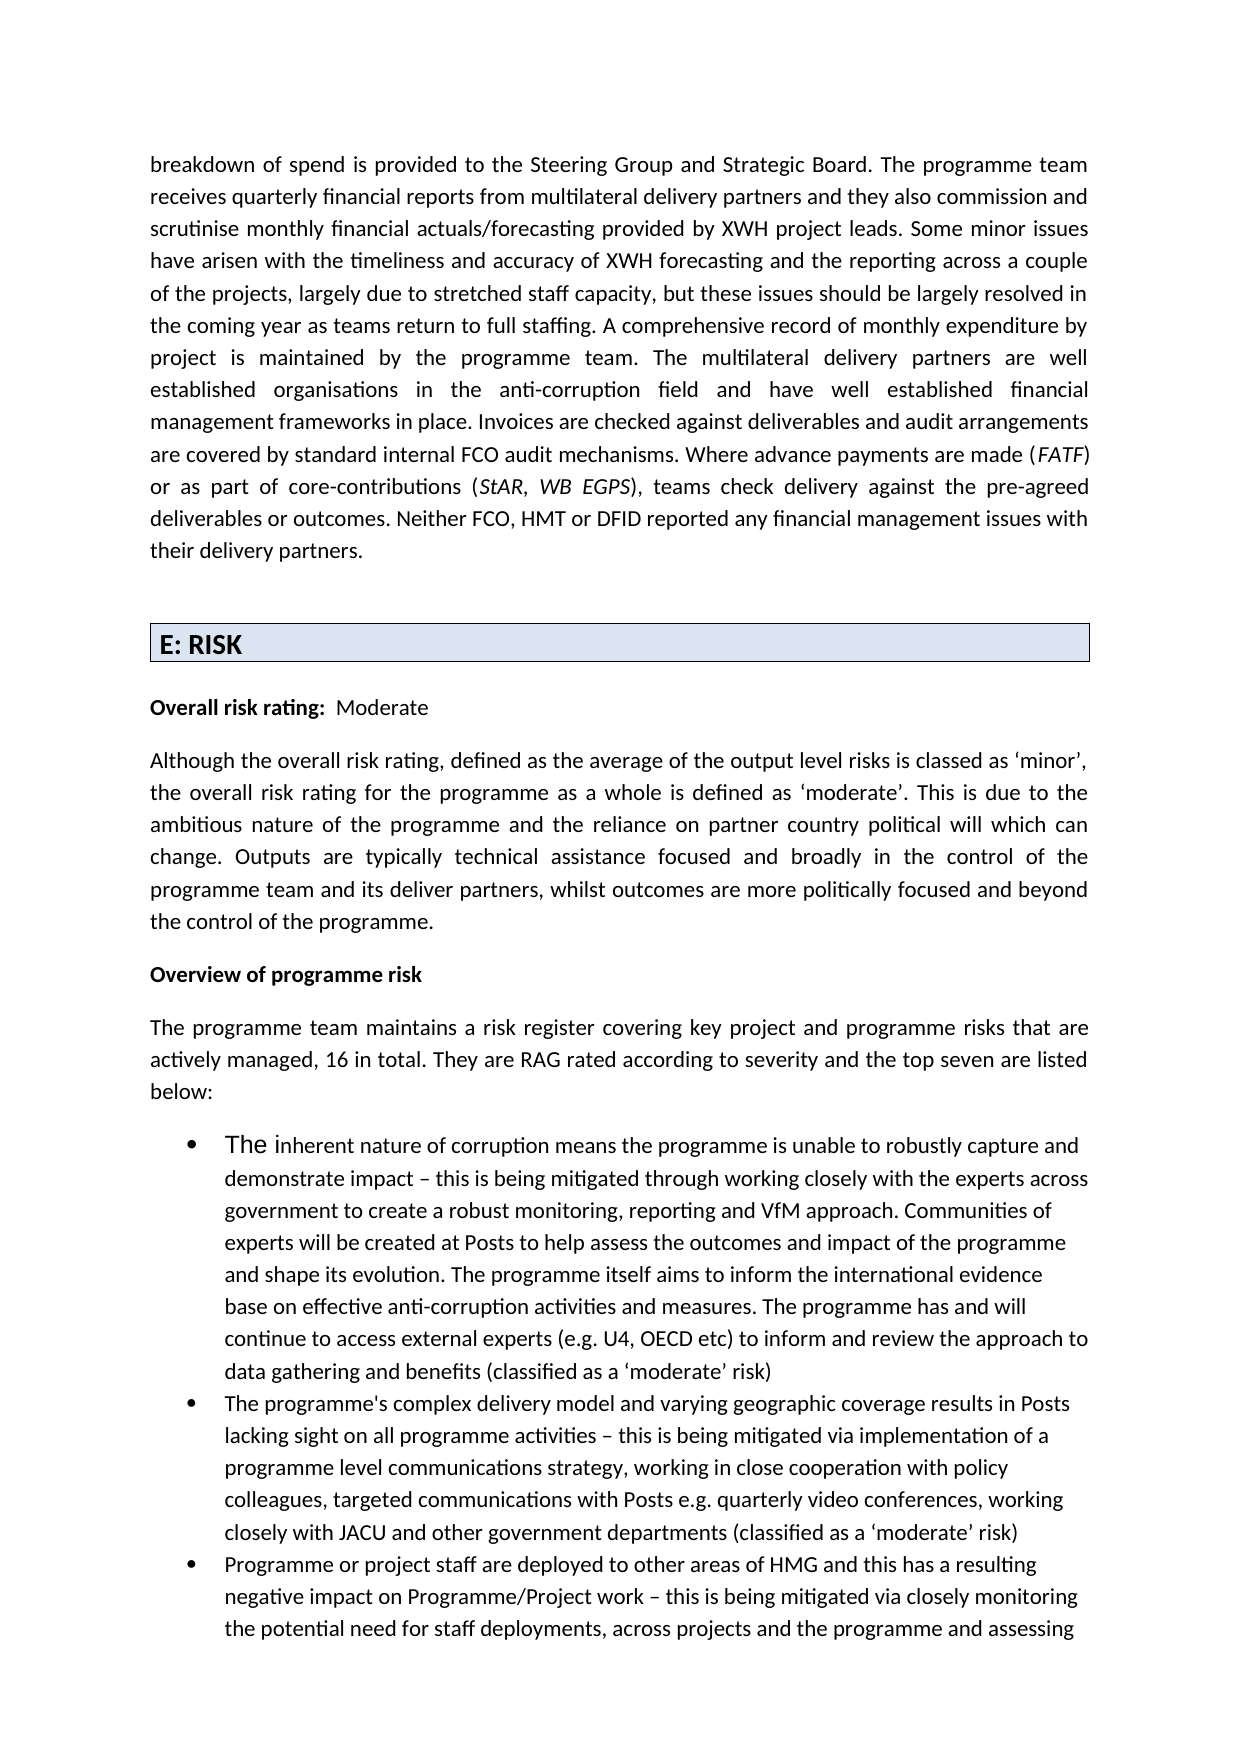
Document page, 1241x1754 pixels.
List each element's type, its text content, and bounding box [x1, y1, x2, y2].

subtitle E: RISK [151, 624, 1089, 661]
text Overview of programme risk [150, 960, 1090, 988]
text breakdown of spend is provided to the Steering Group and Strategic Board. The programme team receives quarterly financial reports from multilateral delivery partners and they also commission and scrutinise monthly financial actuals/forecasting provided by XWH project leads. Some minor issues have arisen with the timeliness and accuracy of XWH forecasting and the reporting across a couple of the projects, largely due to stretched staff capacity, but these issues should be largely resolved in the coming year as teams return to full staffing. A comprehensive record of monthly expenditure by project is maintained by the programme team. The multilateral delivery partners are well established organisations in the anti-corruption field and have well established financial management frameworks in place. Invoices are checked against deliverables and audit arrangements are covered by standard internal FCO audit mechanisms. Where advance payments are made (FATF) or as part of core-contributions (StAR, WB EGPS), teams check delivery against the pre-agreed deliverables or outcomes. Neither FCO, HMT or DFID reported any financial management issues with their delivery partners. [150, 150, 1090, 564]
list Programme or project staff are deployed to other areas of HMG and this has a resulting negative impact on Programme/Project work – this is being mitigated via closely monitoring the potential need for staff deployments, across projects and the programme and assessing the impact on projects/programme work. Utilise temporary staff as needed (classified as a ‘moderate’ risk) [187, 1550, 1090, 1642]
list The programme's complex delivery model and varying geographic coverage results in Posts lacking sight on all programme activities – this is being mitigated via implementation of a programme level communications strategy, working in close cooperation with policy colleagues, targeted communications with Posts e.g. quarterly video conferences, working closely with JACU and other government departments (classified as a ‘moderate’ risk) [187, 1389, 1090, 1546]
text Overall risk rating: Moderate [150, 693, 1090, 721]
text The programme team maintains a risk register covering key project and programme risks that are actively managed, 16 in total. They are RAG rated according to severity and the top seven are listed below: [150, 1013, 1090, 1105]
text Although the overall risk rating, defined as the average of the output level risks is classed as ‘minor’, the overall risk rating for the programme as a whole is defined as ‘moderate’. This is due to the ambitious nature of the programme and the reliance on partner country political will which can change. Outputs are typically technical assistance focused and broadly in the control of the programme team and its deliver partners, whilst outcomes are more politically focused and beyond the control of the programme. [150, 746, 1090, 935]
list The inherent nature of corruption means the programme is unable to robustly capture and demonstrate impact – this is being mitigated through working closely with the experts across government to create a robust monitoring, reporting and VfM approach. Communities of experts will be created at Posts to help assess the outcomes and impact of the programme and shape its evolution. The programme itself aims to inform the international evidence base on effective anti-corruption activities and measures. The programme has and will continue to access external experts (e.g. U4, OECD etc) to inform and review the approach to data gathering and benefits (classified as a ‘moderate’ risk) [187, 1130, 1090, 1385]
